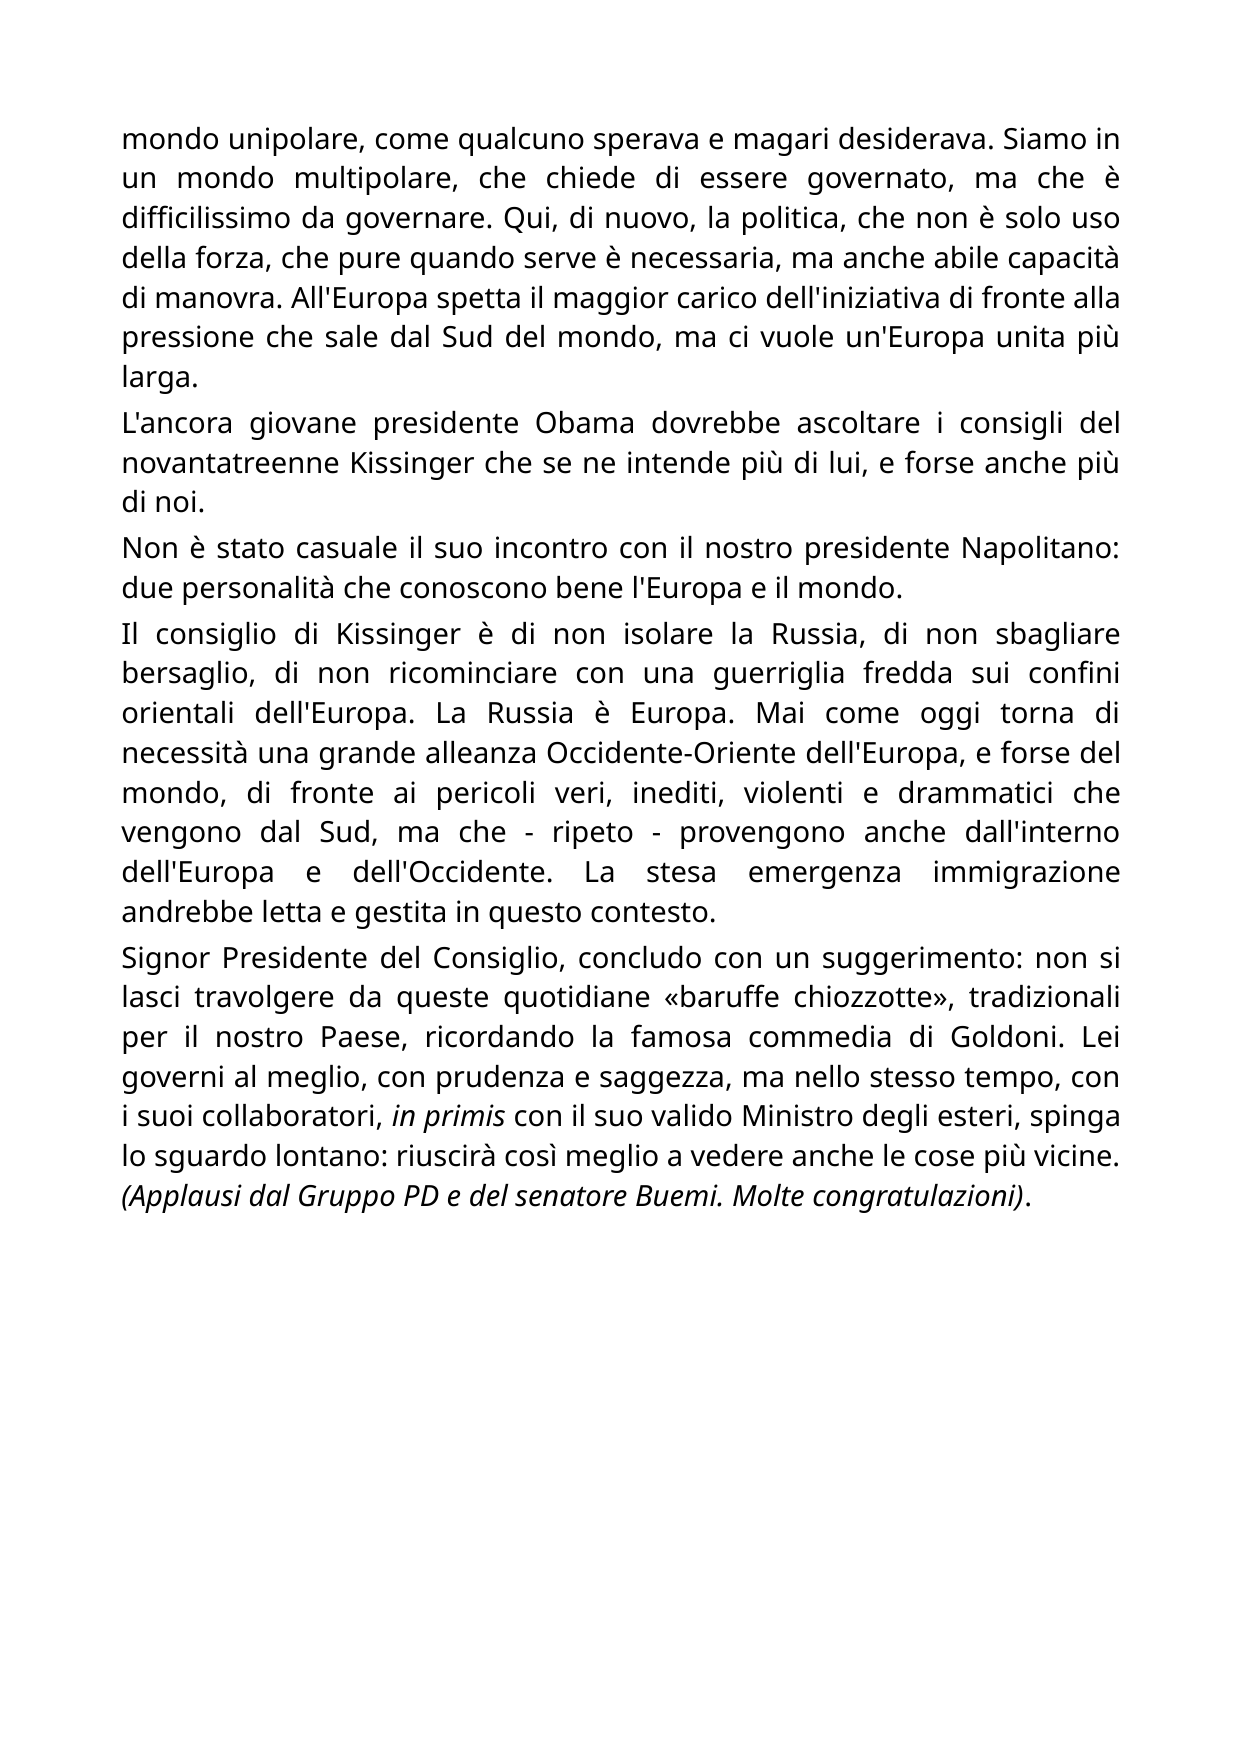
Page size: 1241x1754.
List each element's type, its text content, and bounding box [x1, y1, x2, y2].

text Signor Presidente del Consiglio, concludo con un suggerimento: non si lasci travolgere da queste quotidiane «baruffe chiozzotte», tradizionali per il nostro Paese, ricordando la famosa commedia di Goldoni. Lei governi al meglio, con prudenza e saggezza, ma nello stesso tempo, con i suoi collaboratori, in primis con il suo valido Ministro degli esteri, spinga lo sguardo lontano: riuscirà così meglio a vedere anche le cose più vicine. (Applausi dal Gruppo PD e del senatore Buemi. Molte congratulazioni). [121, 937, 1122, 1215]
text L'ancora giovane presidente Obama dovrebbe ascoltare i consigli del novantatreenne Kissinger che se ne intende più di lui, e forse anche più di noi. [121, 402, 1122, 521]
text mondo unipolare, come qualcuno sperava e magari desiderava. Siamo in un mondo multipolare, che chiede di essere governato, ma che è difficilissimo da governare. Qui, di nuovo, la politica, che non è solo uso della forza, che pure quando serve è necessaria, ma anche abile capacità di manovra. All'Europa spetta il maggior carico dell'iniziativa di fronte alla pressione che sale dal Sud del mondo, ma ci vuole un'Europa unita più larga. [121, 118, 1122, 396]
text Il consiglio di Kissinger è di non isolare la Russia, di non sbagliare bersaglio, di non ricominciare con una guerriglia fredda sui confini orientali dell'Europa. La Russia è Europa. Mai come oggi torna di necessità una grande alleanza Occidente-Oriente dell'Europa, e forse del mondo, di fronte ai pericoli veri, inediti, violenti e drammatici che vengono dal Sud, ma che - ripeto - provengono anche dall'interno dell'Europa e dell'Occidente. La stesa emergenza immigrazione andrebbe letta e gestita in questo contesto. [121, 613, 1122, 931]
text Non è stato casuale il suo incontro con il nostro presidente Napolitano: due personalità che conoscono bene l'Europa e il mondo. [121, 527, 1122, 607]
